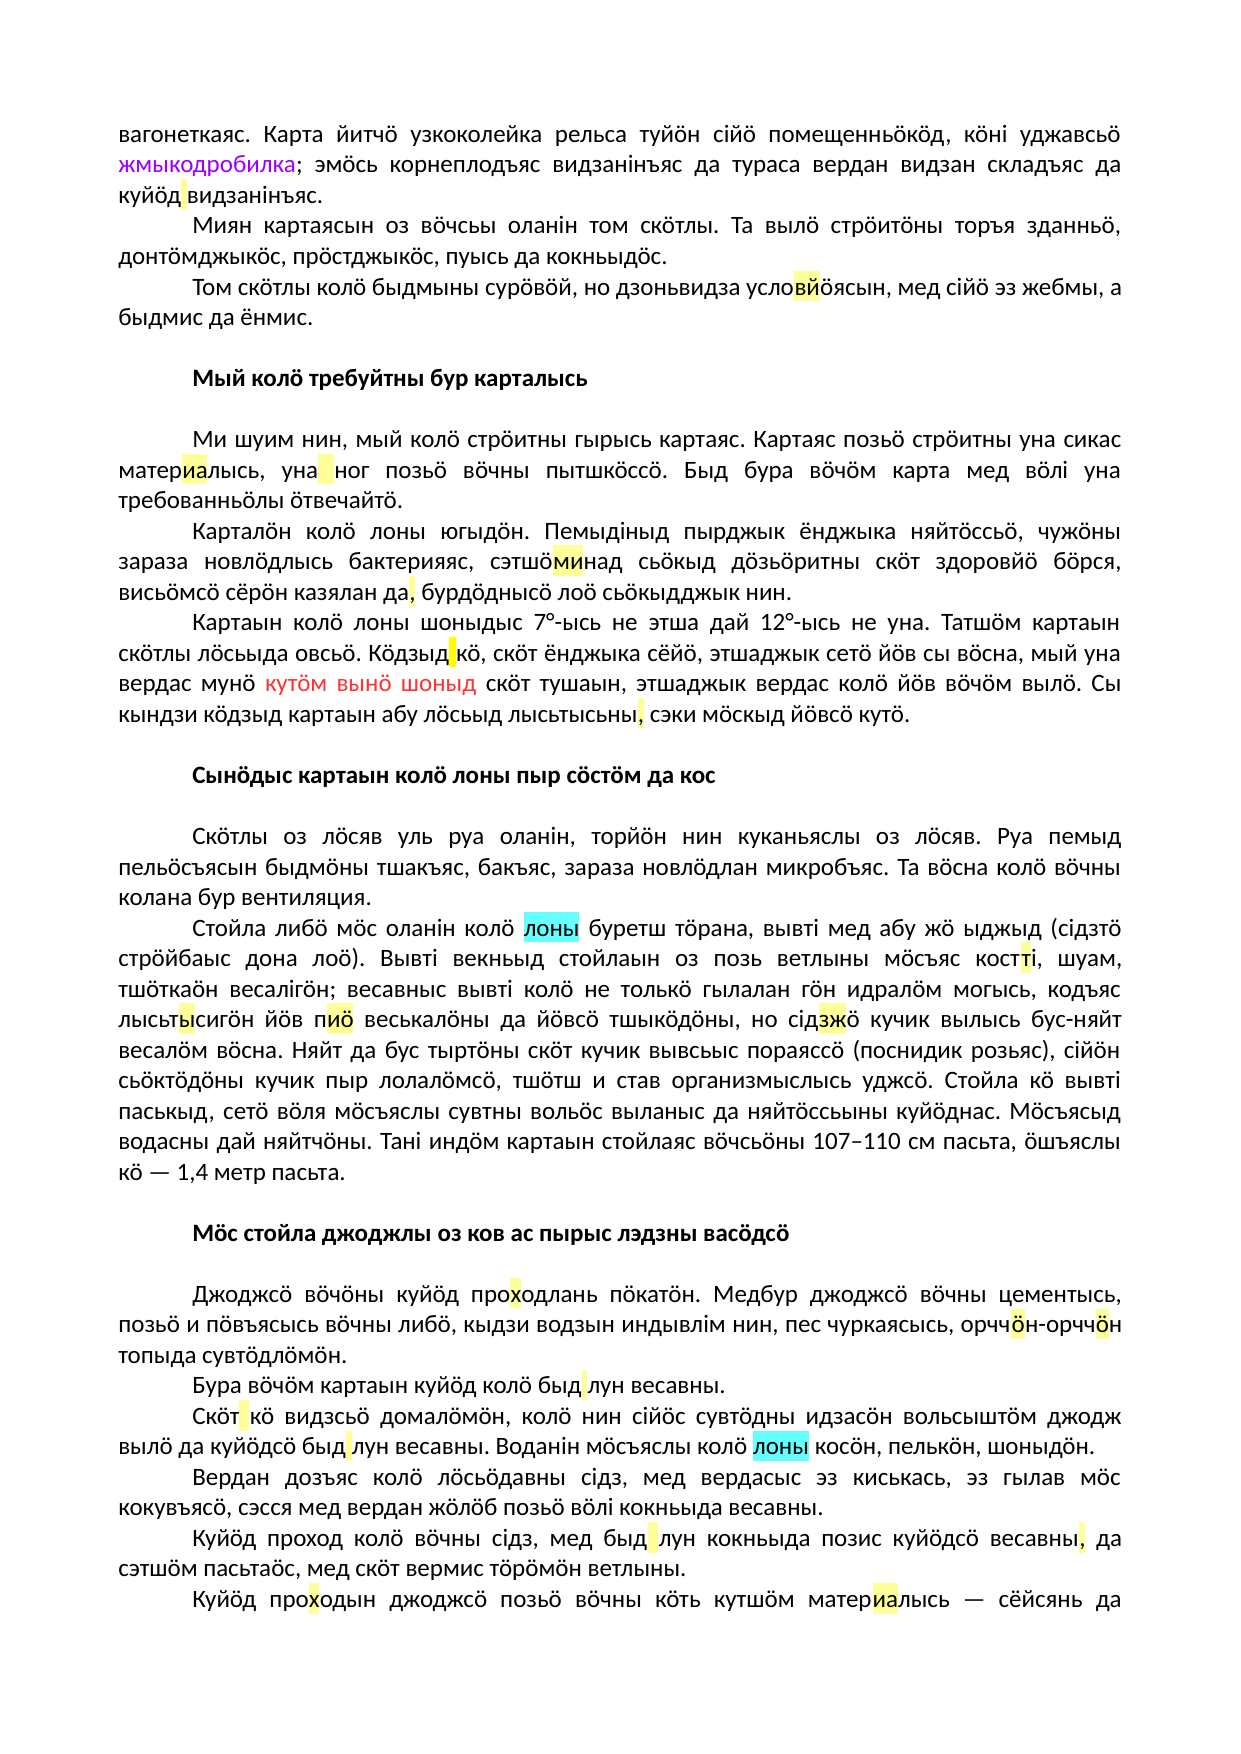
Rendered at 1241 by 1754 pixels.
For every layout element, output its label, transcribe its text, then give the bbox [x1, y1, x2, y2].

text вагонеткаяс. Карта йитчӧ узкоколейка рельса туйӧн сійӧ помещенньӧкӧд, кӧні уджавсьӧ жмыкодробилка; эмӧсь корнеплодъяс видзанінъяс да тураса вердан видзан складъяс да куйӧд видзанінъяс. [118, 118, 1122, 210]
text Картаын колӧ лоны шоныдыс 7°-ысь не этша дай 12°-ысь не уна. Татшӧм картаын скӧтлы лӧсьыда овсьӧ. Кӧдзыд кӧ, скӧт ёнджыка сёйӧ, этшаджык сетӧ йӧв сы вӧсна, мый уна вердас мунӧ кутӧм вынӧ шоныд скӧт тушаын, этшаджык вердас колӧ йӧв вӧчӧм вылӧ. Сы кындзи кӧдзыд картаын абу лӧсьыд лысьтысьны, сэки мӧскыд йӧвсӧ кутӧ. [118, 606, 1122, 728]
text Скӧтлы оз лӧсяв уль руа оланін, торйӧн нин куканьяслы оз лӧсяв. Руа пемыд пельӧсъясын быдмӧны тшакъяс, бакъяс, зараза новлӧдлан микробъяс. Та вӧсна колӧ вӧчны колана бур вентиляция. [118, 820, 1122, 912]
text Сынӧдыс картаын колӧ лоны пыр сӧстӧм да кос [118, 759, 1122, 789]
text Мый колӧ требуйтны бур карталысь [118, 362, 1122, 393]
text Вердан дозъяс колӧ лӧсьӧдавны сідз, мед вердасыс эз киськась, эз гылав мӧс кокувъясӧ, сэсся мед вердан жӧлӧб позьӧ вӧлі кокньыда весавны. [118, 1461, 1122, 1522]
text Джоджсӧ вӧчӧны куйӧд проходлань пӧкатӧн. Медбур джоджсӧ вӧчны цементысь, позьӧ и пӧвъясысь вӧчны либӧ, кыдзи водзын индывлім нин, пес чуркаясысь, орччӧн-орччӧн топыда сувтӧдлӧмӧн. [118, 1278, 1122, 1369]
text Куйӧд проход колӧ вӧчны сідз, мед быд лун кокньыда позис куйӧдсӧ весавны, да сэтшӧм пасьтаӧс, мед скӧт вермис тӧрӧмӧн ветлыны. [118, 1522, 1122, 1583]
text Стойла либӧ мӧс оланін колӧ лоны буретш тӧрана, вывті мед абу жӧ ыджыд (сідзтӧ стрӧйбаыс дона лоӧ). Вывті векньыд стойлаын оз позь ветлыны мӧсъяс костті, шуам, тшӧткаӧн весалігӧн; весавныс вывті колӧ не толькӧ гылалан гӧн идралӧм могысь, кодъяс лысьтысигӧн йӧв пиӧ веськалӧны да йӧвсӧ тшыкӧдӧны, но сідзжӧ кучик вылысь бус-няйт весалӧм вӧсна. Няйт да бус тыртӧны скӧт кучик вывсьыс пораяссӧ (поснидик розьяс), сійӧн сьӧктӧдӧны кучик пыр лолалӧмсӧ, тшӧтш и став организмыслысь уджсӧ. Стойла кӧ вывті паськыд, сетӧ вӧля мӧсъяслы сувтны вольӧс выланыс да няйтӧссьыны куйӧднас. Мӧсъясыд водасны дай няйтчӧны. Тані индӧм картаын стойлаяс вӧчсьӧны 107–110 см пасьта, ӧшъяслы кӧ — 1,4 метр пасьта. [118, 912, 1122, 1186]
text Мӧс стойла джоджлы оз ков ас пырыс лэдзны васӧдсӧ [118, 1217, 1122, 1247]
text Скӧт кӧ видзсьӧ домалӧмӧн, колӧ нин сійӧс сувтӧдны идзасӧн вольсыштӧм джодж вылӧ да куйӧдсӧ быд лун весавны. Воданін мӧсъяслы колӧ лоны косӧн, пелькӧн, шоныдӧн. [118, 1400, 1122, 1461]
text Куйӧд проходын джоджсӧ позьӧ вӧчны кӧть кутшӧм материалысь — сёйсянь да [118, 1583, 1122, 1614]
text Карталӧн колӧ лоны югыдӧн. Пемыдіныд пырджык ёнджыка няйтӧссьӧ, чужӧны зараза новлӧдлысь бактерияяс, сэтшӧминад сьӧкыд дӧзьӧритны скӧт здоровйӧ бӧрся, висьӧмсӧ сёрӧн казялан да, бурдӧднысӧ лоӧ сьӧкыдджык нин. [118, 515, 1122, 606]
text Бура вӧчӧм картаын куйӧд колӧ быд лун весавны. [118, 1369, 1122, 1400]
text Миян картаясын оз вӧчсьы оланін том скӧтлы. Та вылӧ стрӧитӧны торъя зданньӧ, донтӧмджыкӧс, прӧстджыкӧс, пуысь да кокньыдӧс. [118, 210, 1122, 271]
text Том скӧтлы колӧ быдмыны сурӧвӧй, но дзоньвидза условйӧясын, мед сійӧ эз жебмы, а быдмис да ёнмис. [118, 271, 1122, 332]
text Ми шуим нин, мый колӧ стрӧитны гырысь картаяс. Картаяс позьӧ стрӧитны уна сикас материалысь, уна ног позьӧ вӧчны пытшкӧссӧ. Быд бура вӧчӧм карта мед вӧлі уна требованньӧлы ӧтвечайтӧ. [118, 423, 1122, 515]
